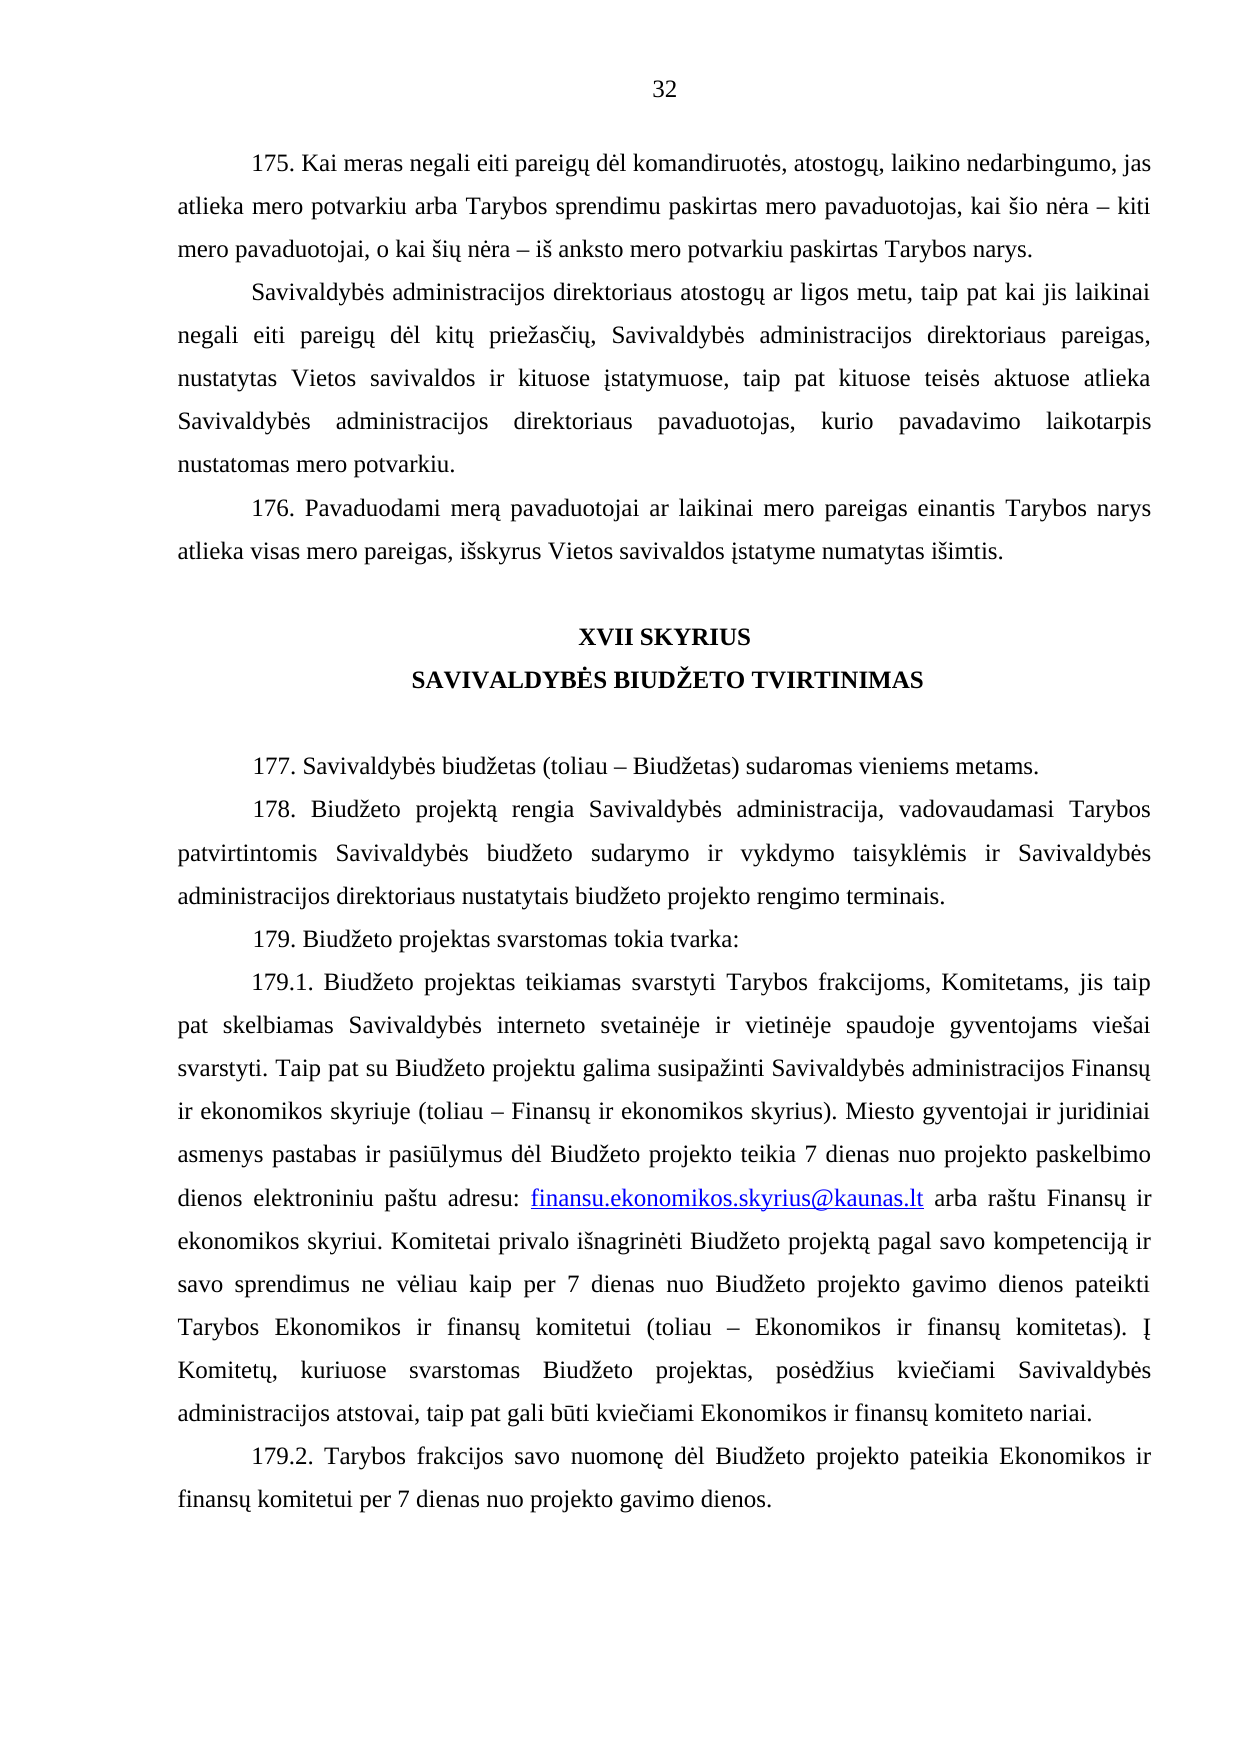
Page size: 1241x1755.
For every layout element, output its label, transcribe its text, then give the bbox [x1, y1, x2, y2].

text 177. Savivaldybės biudžetas (toliau – Biudžetas) sudaromas vieniems metams. [177, 751, 1152, 780]
subtitle XVII SKYRIUS [177, 622, 1152, 651]
text 175. Kai meras negali eiti pareigų dėl komandiruotės, atostogų, laikino nedarbingumo, jas atlieka mero potvarkiu arba Tarybos sprendimu paskirtas mero pavaduotojas, kai šio nėra – kiti mero pavaduotojai, o kai šių nėra – iš anksto mero potvarkiu paskirtas Tarybos narys. [177, 148, 1152, 263]
subtitle SAVIVALDYBĖS BIUDŽETO TVIRTINIMAS [177, 665, 1152, 694]
text 176. Pavaduodami merą pavaduotojai ar laikinai mero pareigas einantis Tarybos narys atlieka visas mero pareigas, išskyrus Vietos savivaldos įstatyme numatytas išimtis. [177, 493, 1152, 564]
text 178. Biudžeto projektą rengia Savivaldybės administracija, vadovaudamasi Tarybos patvirtintomis Savivaldybės biudžeto sudarymo ir vykdymo taisyklėmis ir Savivaldybės administracijos direktoriaus nustatytais biudžeto projekto rengimo terminais. [177, 794, 1152, 909]
text Savivaldybės administracijos direktoriaus atostogų ar ligos metu, taip pat kai jis laikinai negali eiti pareigų dėl kitų priežasčių, Savivaldybės administracijos direktoriaus pareigas, nustatytas Vietos savivaldos ir kituose įstatymuose, taip pat kituose teisės aktuose atlieka Savivaldybės administracijos direktoriaus pavaduotojas, kurio pavadavimo laikotarpis nustatomas mero potvarkiu. [177, 277, 1152, 478]
text 179.1. Biudžeto projektas teikiamas svarstyti Tarybos frakcijoms, Komitetams, jis taip pat skelbiamas Savivaldybės interneto svetainėje ir vietinėje spaudoje gyventojams viešai svarstyti. Taip pat su Biudžeto projektu galima susipažinti Savivaldybės administracijos Finansų ir ekonomikos skyriuje (toliau – Finansų ir ekonomikos skyrius). Miesto gyventojai ir juridiniai asmenys pastabas ir pasiūlymus dėl Biudžeto projekto teikia 7 dienas nuo projekto paskelbimo dienos elektroniniu paštu adresu: finansu.ekonomikos.skyrius@kaunas.lt arba raštu Finansų ir ekonomikos skyriui. Komitetai privalo išnagrinėti Biudžeto projektą pagal savo kompetenciją ir savo sprendimus ne vėliau kaip per 7 dienas nuo Biudžeto projekto gavimo dienos pateikti Tarybos Ekonomikos ir finansų komitetui (toliau – Ekonomikos ir finansų komitetas). Į Komitetų, kuriuose svarstomas Biudžeto projektas, posėdžius kviečiami Savivaldybės administracijos atstovai, taip pat gali būti kviečiami Ekonomikos ir finansų komiteto nariai. [177, 967, 1152, 1427]
text 179.2. Tarybos frakcijos savo nuomonę dėl Biudžeto projekto pateikia Ekonomikos ir finansų komitetui per 7 dienas nuo projekto gavimo dienos. [177, 1441, 1152, 1513]
text 179. Biudžeto projektas svarstomas tokia tvarka: [177, 924, 1152, 953]
